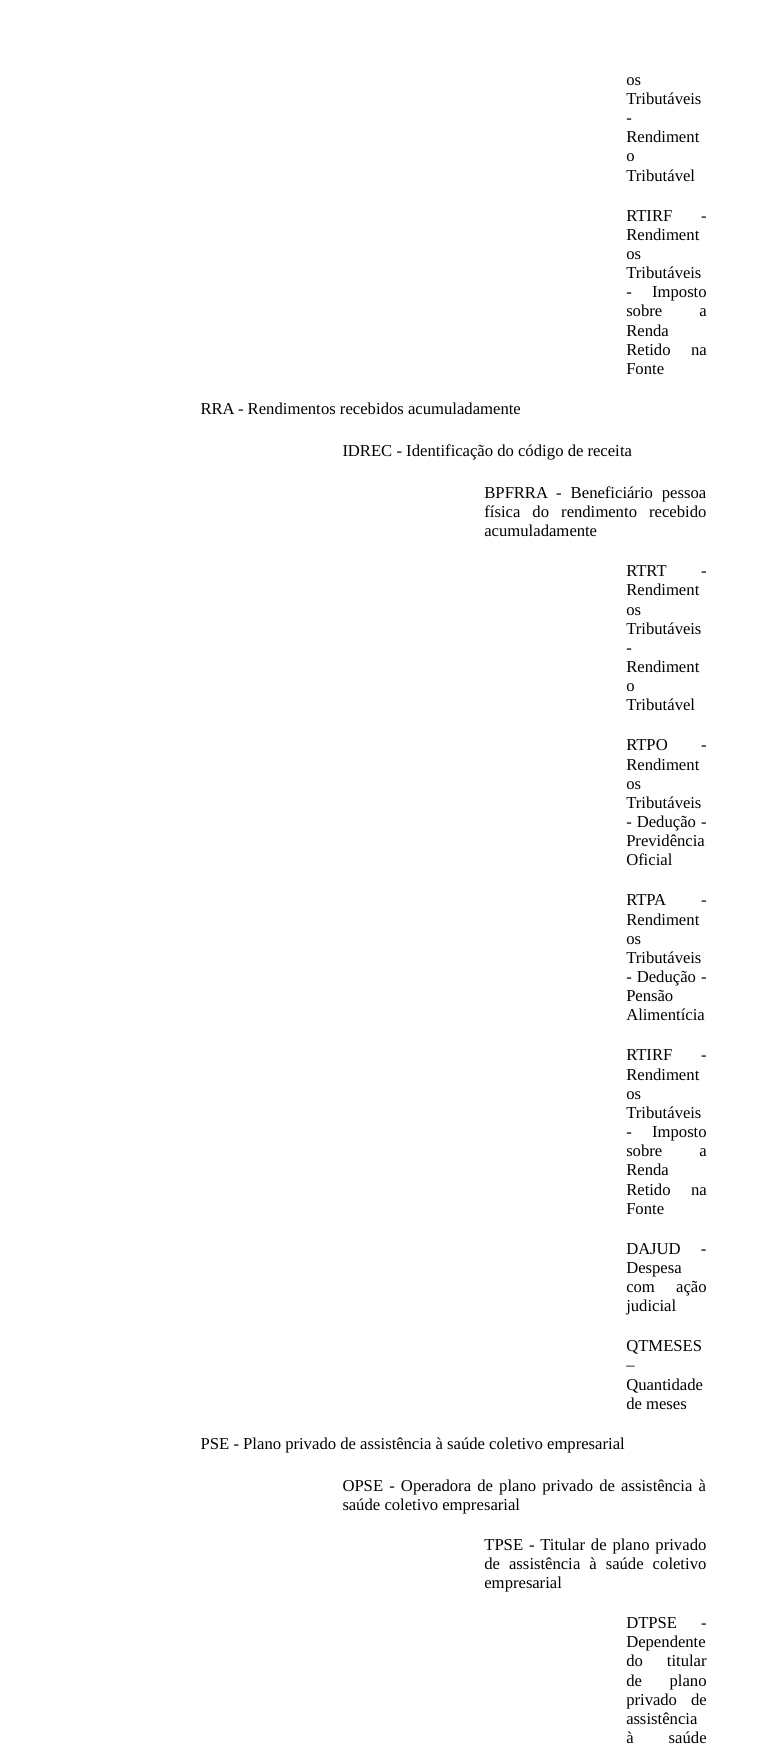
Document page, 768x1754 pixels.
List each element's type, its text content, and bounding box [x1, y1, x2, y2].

table_cell [48, 1524, 189, 1602]
table_cell BPFRRA - Beneficiário pessoa física do rendimento recebido acumuladamente [473, 472, 718, 551]
table_cell [48, 388, 189, 430]
table_cell DAJUD - Despesa com ação judicial [615, 1228, 718, 1326]
table_cell os Tributáveis - Rendimento Tributável [615, 59, 718, 195]
table_cell DTPSE - Dependente do titular de plano privado de assistência à saúde [615, 1603, 718, 1747]
table_cell [189, 1228, 331, 1326]
table_cell [331, 195, 473, 388]
table_cell [48, 1423, 189, 1465]
table_cell [189, 551, 331, 725]
table_cell IDREC - Identificação do código de receita [331, 430, 718, 472]
table_cell RTIRF - Rendimentos Tributáveis - Imposto sobre a Renda Retido na Fonte [615, 1035, 718, 1228]
table_cell [189, 1035, 331, 1228]
table_cell [189, 472, 331, 551]
table_cell RTRT - Rendimentos Tributáveis - Rendimento Tributável [615, 551, 718, 725]
table_cell QTMESES – Quantidade de meses [615, 1326, 718, 1423]
table_cell [189, 725, 331, 880]
table_cell [331, 1035, 473, 1228]
table_cell [331, 725, 473, 880]
table_cell [189, 880, 331, 1035]
table_cell [48, 880, 189, 1035]
table_cell [473, 195, 615, 388]
table_cell [48, 1465, 189, 1524]
table_cell [48, 1603, 189, 1747]
table_cell [189, 1603, 331, 1747]
table_cell RRA - Rendimentos recebidos acumuladamente [189, 388, 718, 430]
table_cell RTPA - Rendimentos Tributáveis - Dedução - Pensão Alimentícia [615, 880, 718, 1035]
table_cell [331, 1326, 473, 1423]
table_cell [473, 59, 615, 195]
table_cell OPSE - Operadora de plano privado de assistência à saúde coletivo empresarial [331, 1465, 718, 1524]
table_cell [189, 59, 331, 195]
table_cell [189, 430, 331, 472]
table_cell [473, 880, 615, 1035]
table_cell [331, 880, 473, 1035]
table_cell TPSE - Titular de plano privado de assistência à saúde coletivo empresarial [473, 1524, 718, 1602]
table_cell [48, 1326, 189, 1423]
table_cell [48, 551, 189, 725]
table_cell [48, 1035, 189, 1228]
table_cell [473, 1035, 615, 1228]
table_cell RTPO - Rendimentos Tributáveis - Dedução - Previdência Oficial [615, 725, 718, 880]
table_cell [473, 1326, 615, 1423]
table_cell [189, 195, 331, 388]
table_cell [48, 195, 189, 388]
table_cell RTIRF - Rendimentos Tributáveis - Imposto sobre a Renda Retido na Fonte [615, 195, 718, 388]
table_cell [48, 59, 189, 195]
table_cell [331, 1524, 473, 1602]
table_cell [473, 551, 615, 725]
table_cell [48, 1228, 189, 1326]
table_cell [473, 1603, 615, 1747]
table_cell [189, 1326, 331, 1423]
table_cell PSE - Plano privado de assistência à saúde coletivo empresarial [189, 1423, 718, 1465]
table_cell [473, 1228, 615, 1326]
table_cell [331, 472, 473, 551]
table_cell [48, 725, 189, 880]
table_cell [189, 1465, 331, 1524]
table_cell [473, 725, 615, 880]
table_cell [189, 1524, 331, 1602]
table_cell [48, 472, 189, 551]
table_cell [331, 59, 473, 195]
table_cell [331, 1603, 473, 1747]
table_cell [48, 430, 189, 472]
table_cell [331, 1228, 473, 1326]
table_cell [331, 551, 473, 725]
